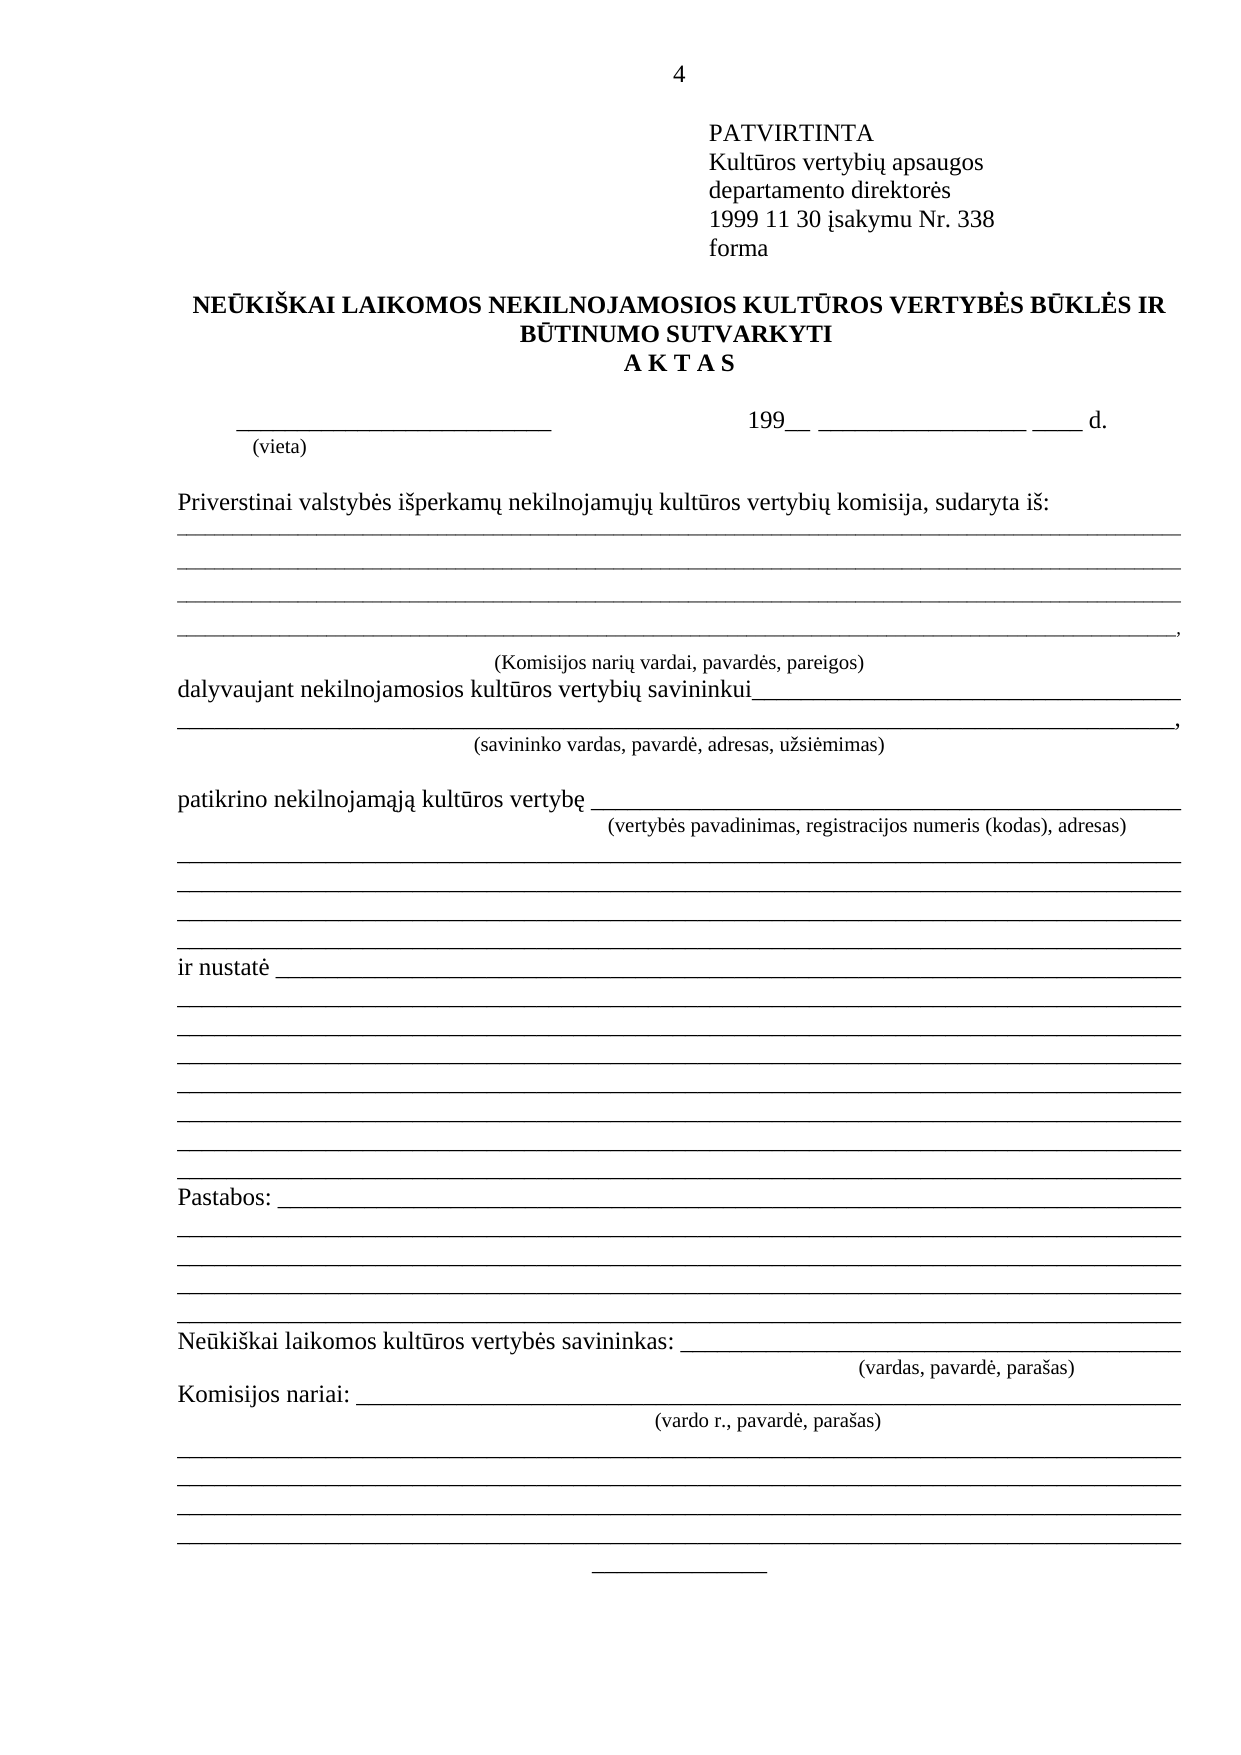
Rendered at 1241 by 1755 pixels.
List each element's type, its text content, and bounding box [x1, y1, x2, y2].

text , [177, 617, 1181, 650]
text Komisijos nariai: [177, 1379, 1181, 1408]
text patikrino nekilnojamąją kultūros vertybę [177, 784, 1181, 813]
text (vardas, pavardė, parašas) [177, 1355, 1181, 1379]
text neūkiškai laikomos nekilnojamosios kultūros vertybės būklės ir būtinumo sutvarkyti [177, 291, 1181, 348]
text ______________ [177, 1547, 1181, 1575]
text (vieta) [177, 434, 1181, 458]
text AKTAS [177, 348, 1181, 377]
text (savininko vardas, pavardė, adresas, užsiėmimas) [177, 732, 1181, 756]
text Pastabos: [177, 1182, 1181, 1211]
text , [177, 703, 1181, 732]
text Kultūros vertybių apsaugos [177, 147, 1181, 176]
text (vardo r., pavardė, parašas) [177, 1408, 1181, 1432]
text ir nustatė [177, 952, 1181, 981]
text Neūkiškai laikomos kultūros vertybės savininkas: [177, 1326, 1181, 1355]
text PATVIRTINTA [177, 118, 1181, 147]
text dalyvaujant nekilnojamosios kultūros vertybių savininkui [177, 674, 1181, 703]
text forma [177, 233, 1181, 262]
text 199__ ____ d. [177, 406, 1181, 434]
text 1999 11 30 įsakymu Nr. 338 [177, 204, 1181, 233]
text Priverstinai valstybės išperkamų nekilnojamųjų kultūros vertybių komisija, sudaryta iš: [177, 487, 1181, 516]
text (vertybės pavadinimas, registracijos numeris (kodas), adresas) [177, 813, 1181, 837]
text (Komisijos narių vardai, pavardės, pareigos) [177, 650, 1181, 674]
text departamento direktorės [177, 176, 1181, 204]
